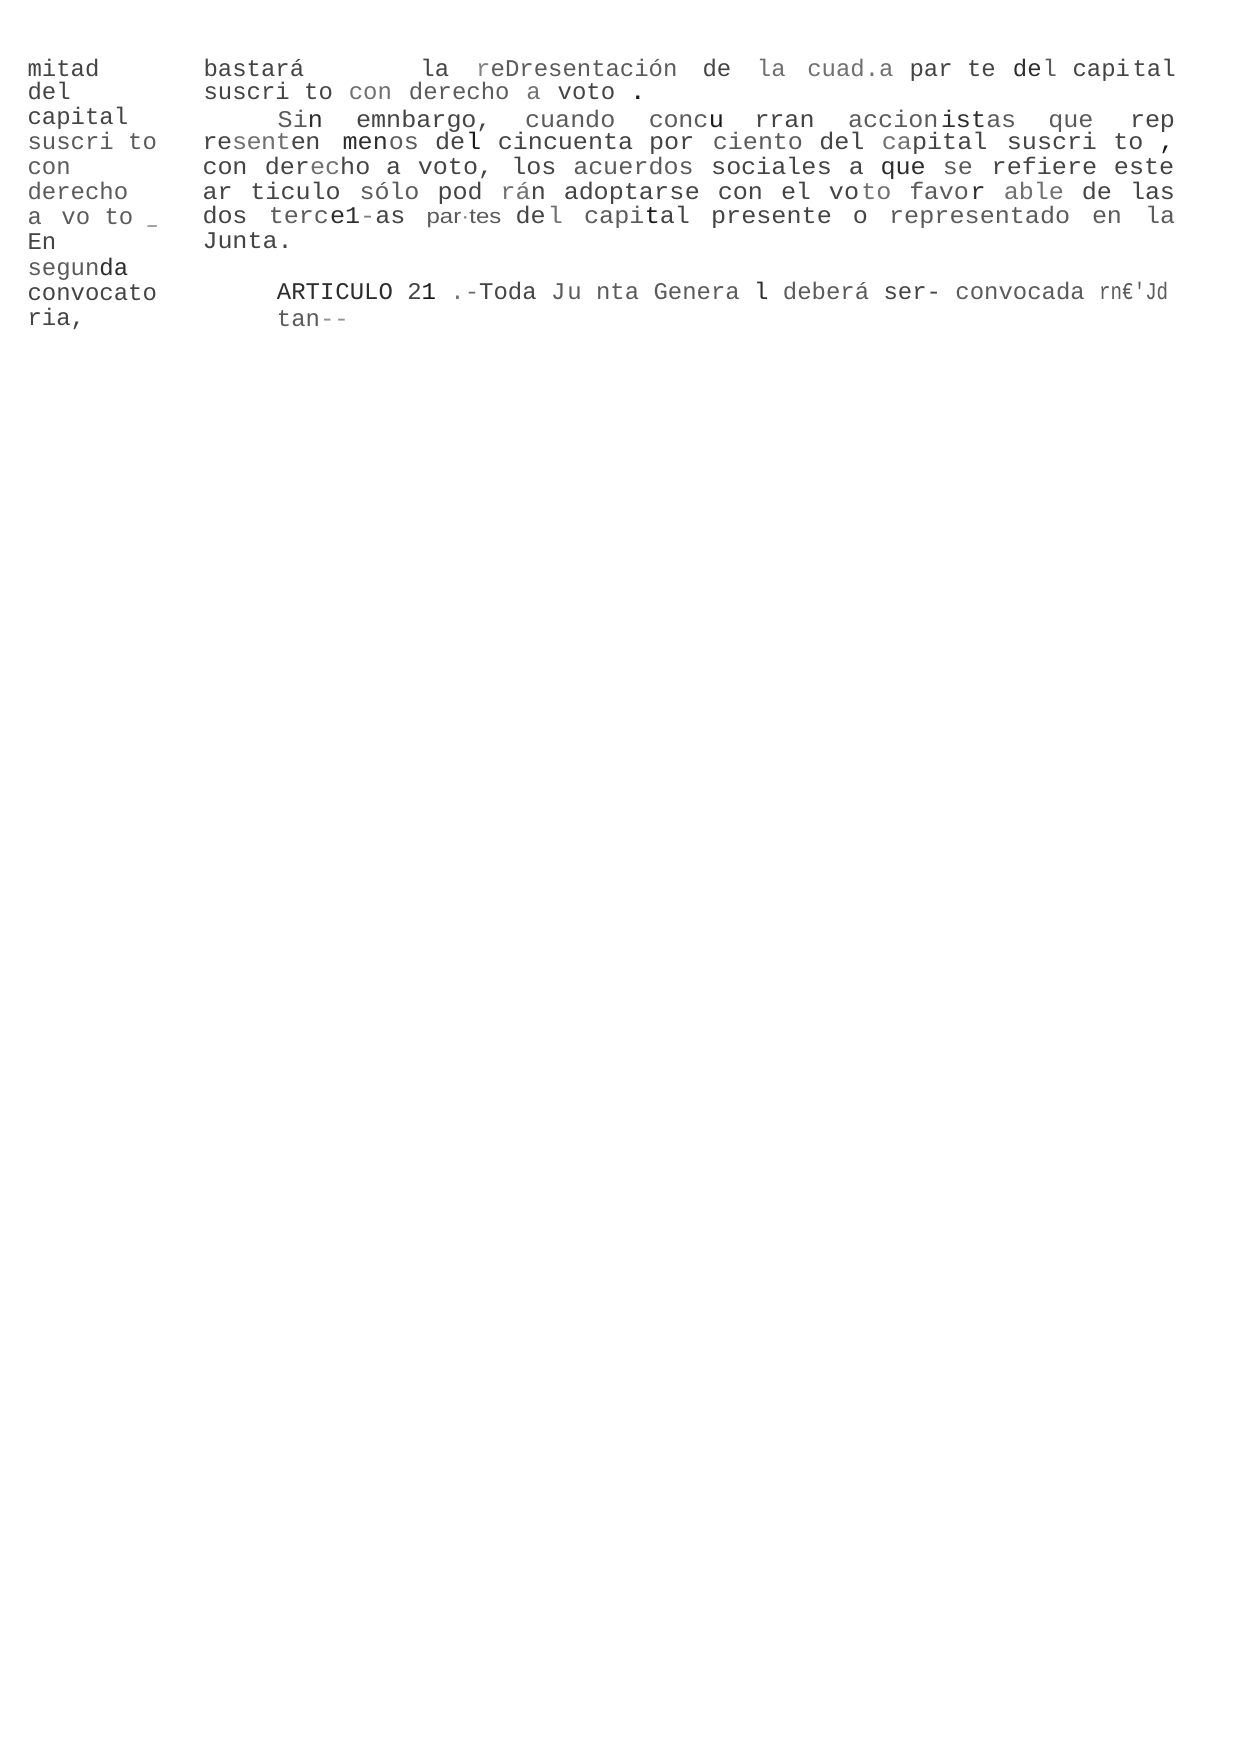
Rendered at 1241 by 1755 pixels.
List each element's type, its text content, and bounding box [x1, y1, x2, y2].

text mitad del capital suscri to con derecho a vo to _ En segunda convocatoria, [27, 56, 160, 332]
text Sin emnbargo, cuando concu rran accionistas que rep resenten menos del cincuenta por ciento del capital suscri to , con derecho a voto, los acuerdos sociales a que se refiere este ar ticulo sólo pod rán adoptarse con el voto favor able de las dos terce1-as par·tes del capital presente o representado en la Junta. [202, 107, 1175, 256]
text bastará la reDresentación de la cuad.a par te del capital suscri to con derecho a voto . [203, 56, 1176, 106]
text ARTICULO 21 .-Toda Ju nta Genera l deberá ser- convocada rn€'Jd tan-- [277, 279, 1191, 333]
